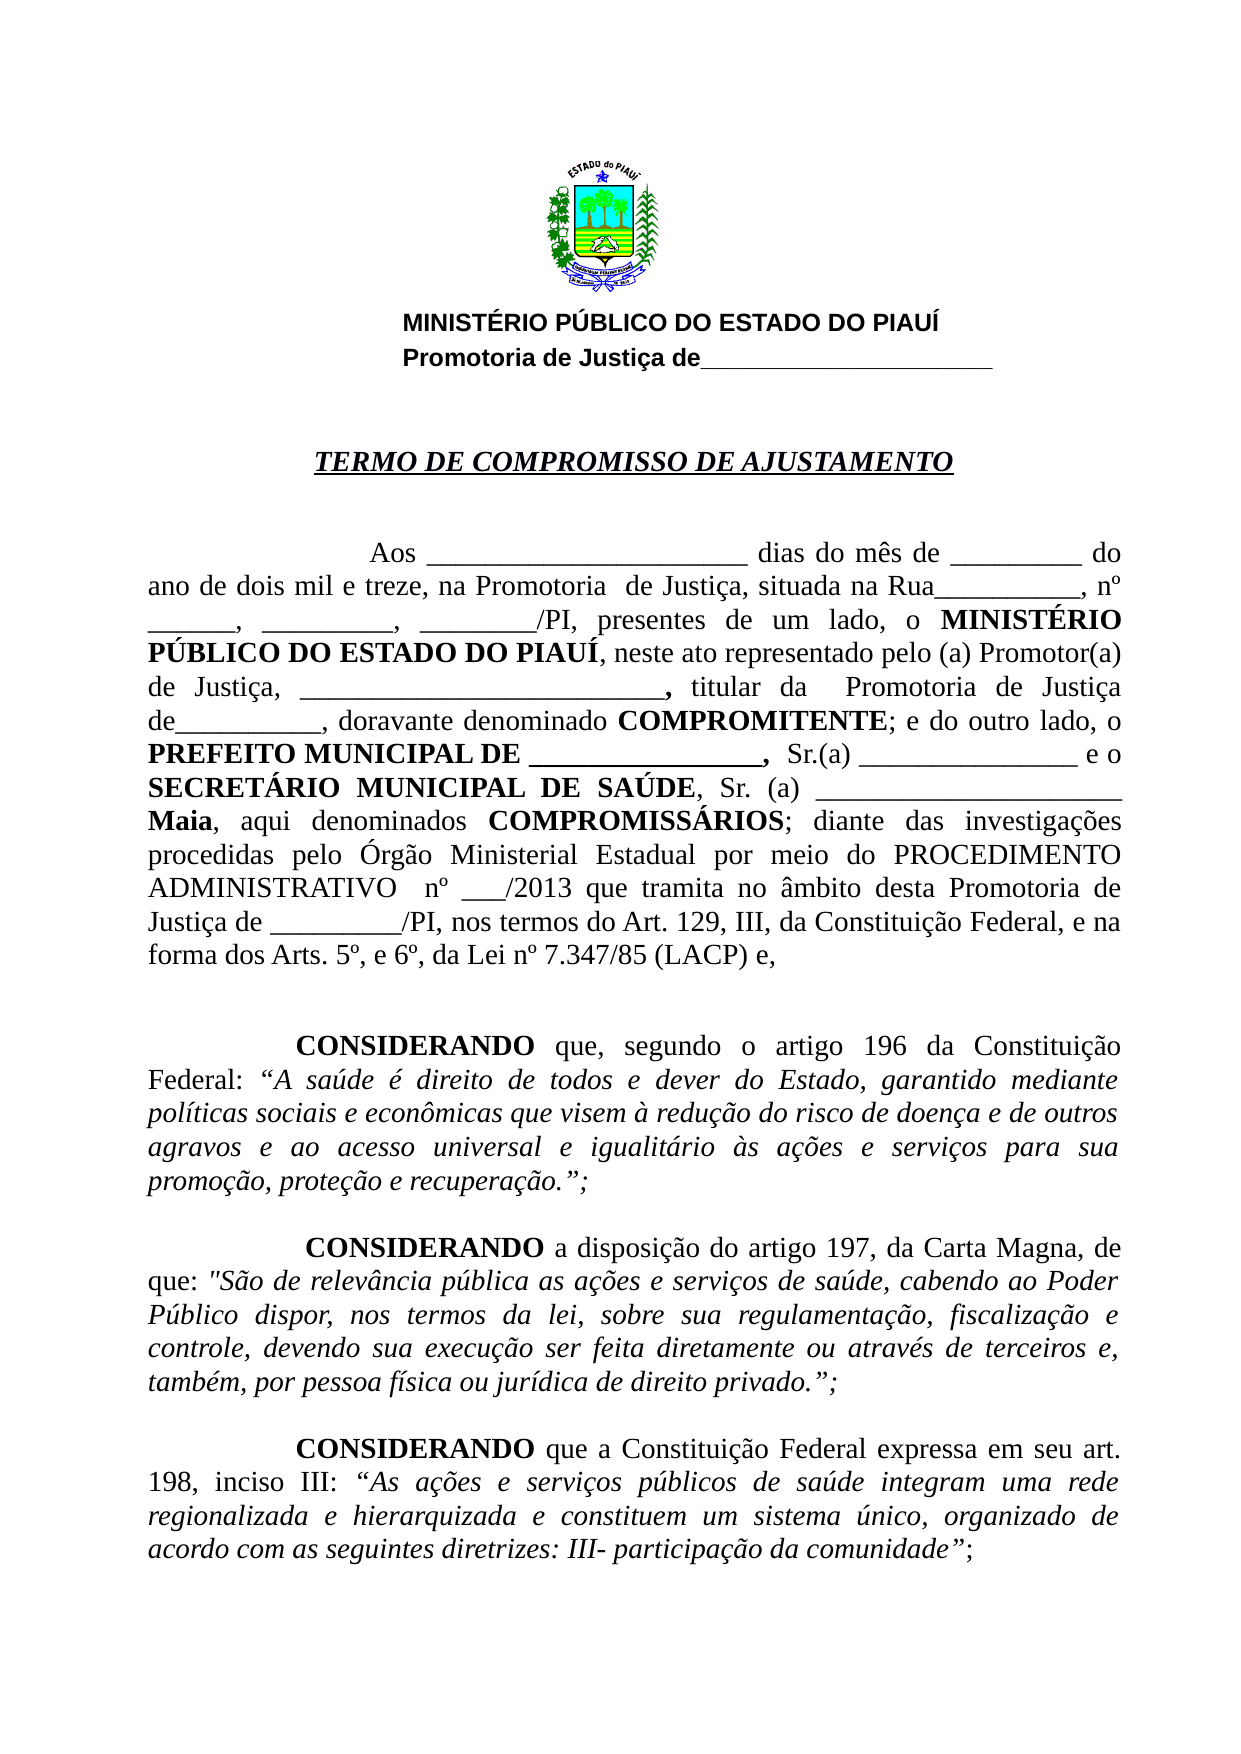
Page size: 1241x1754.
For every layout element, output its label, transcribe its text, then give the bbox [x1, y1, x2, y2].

text Aos ______________________ dias do mês de _________ do ano de dois mil e treze, na Promotoria de Justiça, situada na Rua__________, nº ______, _________, ________/PI, presentes de um lado, o MINISTÉRIO PÚBLICO DO ESTADO DO PIAUÍ, neste ato representado pelo (a) Promotor(a) de Justiça, _________________________, titular da Promotoria de Justiça de__________, doravante denominado COMPROMITENTE; e do outro lado, o PREFEITO MUNICIPAL DE ________________, Sr.(a) _______________ e o SECRETÁRIO MUNICIPAL DE SAÚDE, Sr. (a) _____________________ Maia, aqui denominados COMPROMISSÁRIOS; diante das investigações procedidas pelo Órgão Ministerial Estadual por meio do PROCEDIMENTO ADMINISTRATIVO nº ___/2013 que tramita no âmbito desta Promotoria de Justiça de _________/PI, nos termos do Art. 129, III, da Constituição Federal, e na forma dos Arts. 5º, e 6º, da Lei nº 7.347/85 (LACP) e, [148, 535, 1122, 971]
text Promotoria de Justiça de_____________________ [177, 343, 1058, 372]
text CONSIDERANDO a disposição do artigo 197, da Carta Magna, de que: "São de relevância pública as ações e serviços de saúde, cabendo ao Poder Público dispor, nos termos da lei, sobre sua regulamentação, fiscalização e controle, devendo sua execução ser feita diretamente ou através de terceiros e, também, por pessoa física ou jurídica de direito privado.”; [148, 1230, 1122, 1397]
text TERMO DE COMPROMISSO DE AJUSTAMENTO [148, 444, 1122, 477]
text CONSIDERANDO que, segundo o artigo 196 da Constituição Federal: “A saúde é direito de todos e dever do Estado, garantido mediante políticas sociais e econômicas que visem à redução do risco de doença e de outros agravos e ao acesso universal e igualitário às ações e serviços para sua promoção, proteção e recuperação.”; [148, 1028, 1122, 1196]
text MINISTÉRIO PÚBLICO DO ESTADO DO PIAUÍ [177, 308, 1058, 337]
text CONSIDERANDO que a Constituição Federal expressa em seu art. 198, inciso III: “As ações e serviços públicos de saúde integram uma rede regionalizada e hierarquizada e constituem um sistema único, organizado de acordo com as seguintes diretrizes: III- participação da comunidade”; [148, 1431, 1122, 1565]
